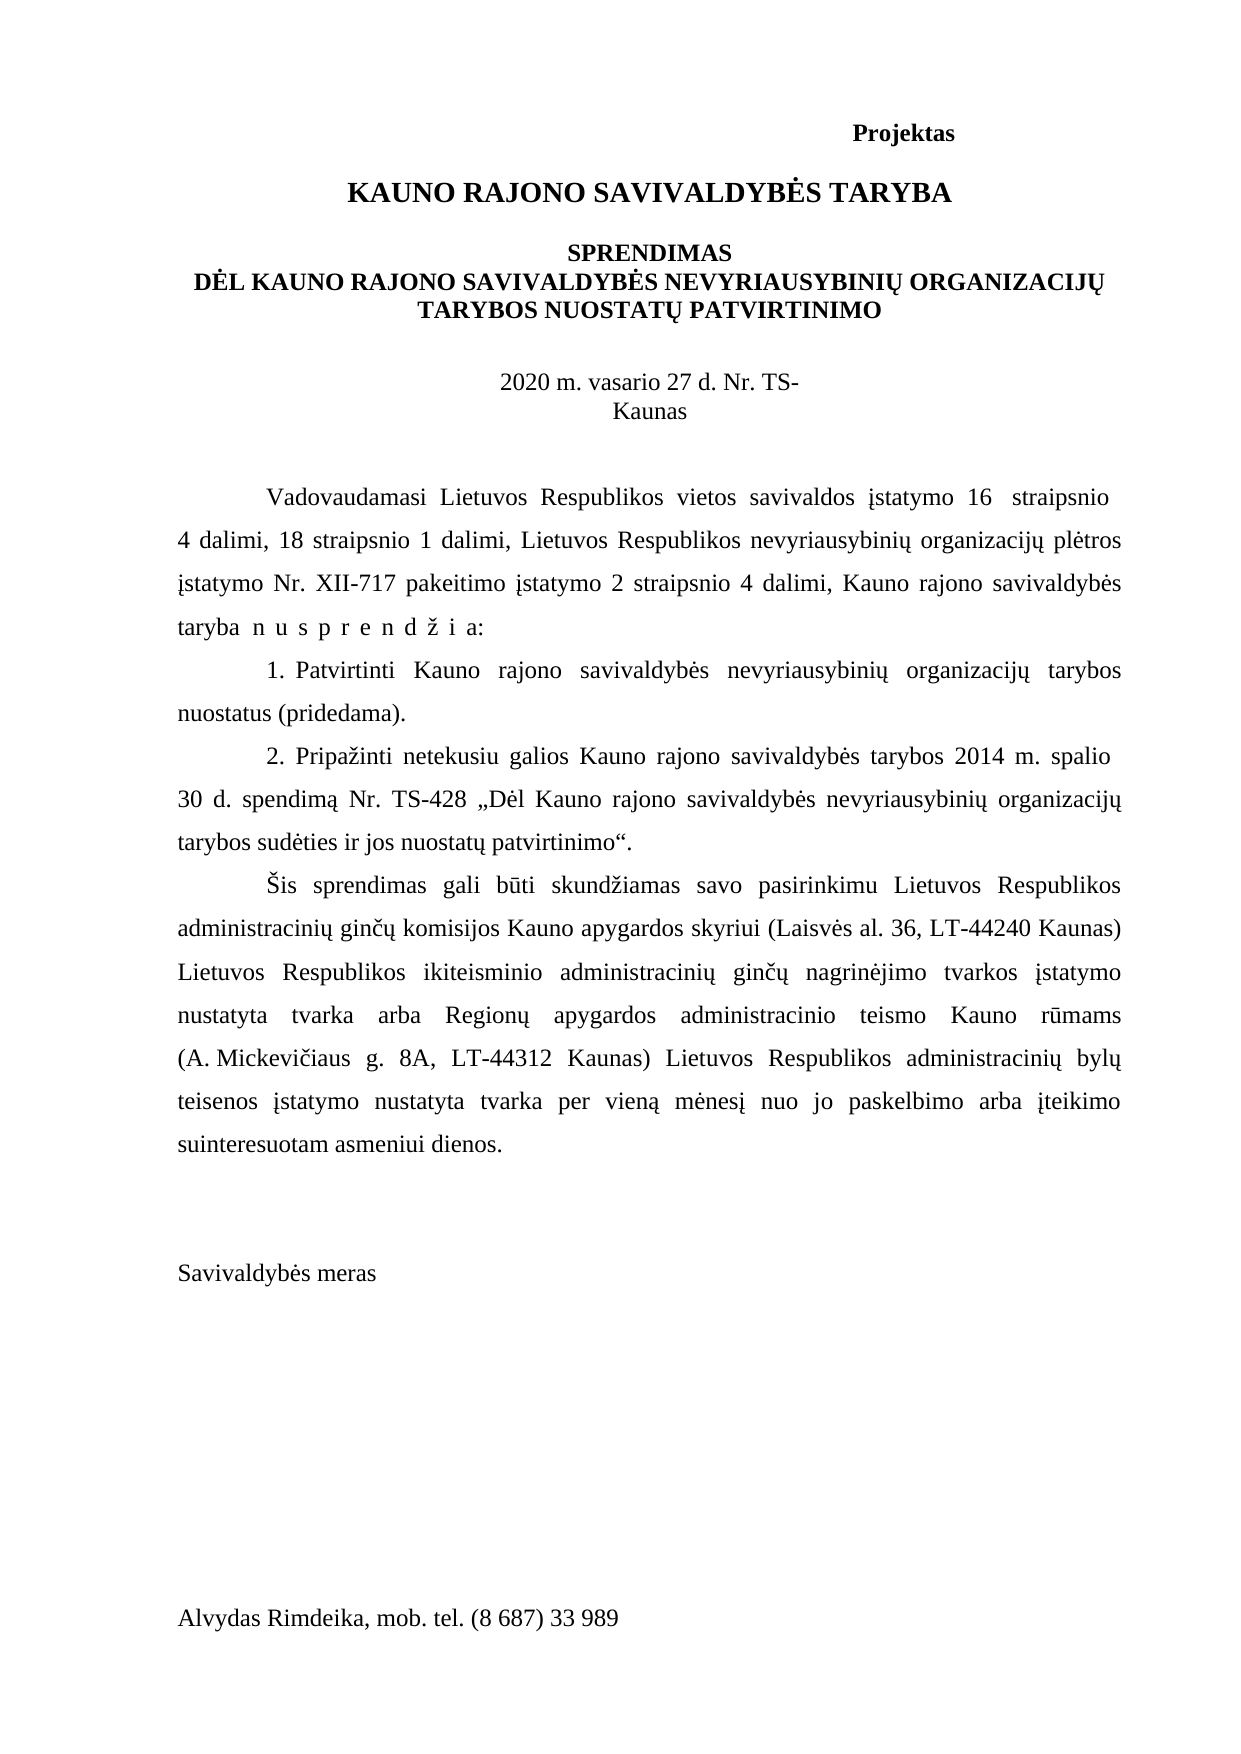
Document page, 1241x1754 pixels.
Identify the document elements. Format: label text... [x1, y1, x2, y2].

text DĖL KAUNO RAJONO SAVIVALDYBĖS NEVYRIAUSYBINIŲ ORGANIZACIJŲ TARYBOS NUOSTATŲ PATVIRTINIMO [177, 267, 1122, 324]
text 1. Patvirtinti Kauno rajono savivaldybės nevyriausybinių organizacijų tarybos nuostatus (pridedama). [177, 655, 1122, 727]
text SPRENDIMAS [177, 238, 1122, 267]
text Kaunas [177, 396, 1122, 425]
text 2. Pripažinti netekusiu galios Kauno rajono savivaldybės tarybos 2014 m. spalio 30 d. spendimą Nr. TS-428 „Dėl Kauno rajono savivaldybės nevyriausybinių organizacijų tarybos sudėties ir jos nuostatų patvirtinimo“. [177, 741, 1122, 856]
text KAUNO RAJONO SAVIVALDYBĖS TARYBA [177, 176, 1122, 209]
text Savivaldybės meras [177, 1258, 1122, 1287]
text Vadovaudamasi Lietuvos Respublikos vietos savivaldos įstatymo 16 straipsnio 4 dalimi, 18 straipsnio 1 dalimi, Lietuvos Respublikos nevyriausybinių organizacijų plėtros įstatymo Nr. XII-717 pakeitimo įstatymo 2 straipsnio 4 dalimi, Kauno rajono savivaldybės taryba nusprendžia: [177, 482, 1122, 640]
text Šis sprendimas gali būti skundžiamas savo pasirinkimu Lietuvos Respublikos administracinių ginčų komisijos Kauno apygardos skyriui (Laisvės al. 36, LT-44240 Kaunas) Lietuvos Respublikos ikiteisminio administracinių ginčų nagrinėjimo tvarkos įstatymo nustatyta tvarka arba Regionų apygardos administracinio teismo Kauno rūmams (A. Mickevičiaus g. 8A, LT-44312 Kaunas) Lietuvos Respublikos administracinių bylų teisenos įstatymo nustatyta tvarka per vieną mėnesį nuo jo paskelbimo arba įteikimo suinteresuotam asmeniui dienos. [177, 870, 1122, 1158]
text Projektas [177, 118, 1122, 147]
text Alvydas Rimdeika, mob. tel. (8 687) 33 989 [177, 1603, 1122, 1632]
text 2020 m. vasario 27 d. Nr. TS- [177, 367, 1122, 396]
